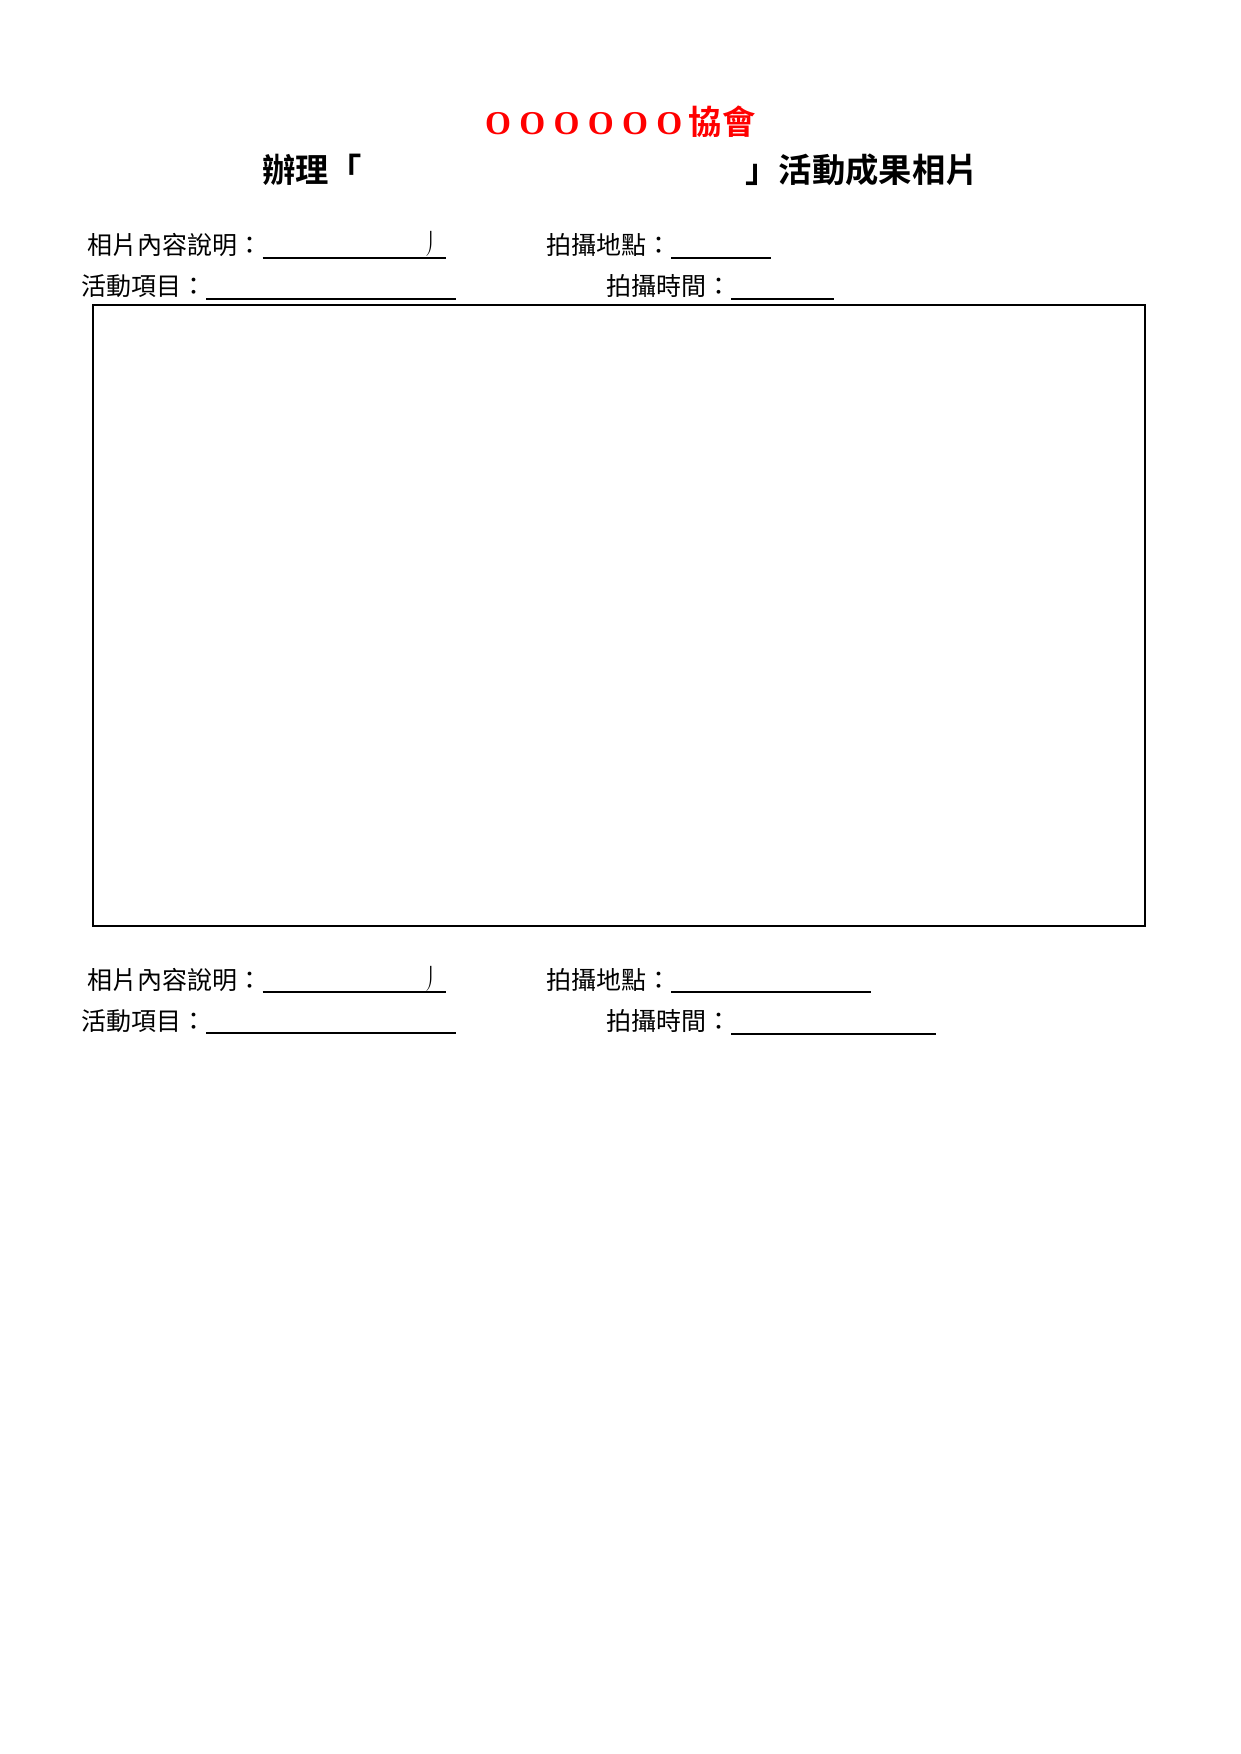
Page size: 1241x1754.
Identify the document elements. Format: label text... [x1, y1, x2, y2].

text 相片內容說明：  拍攝地點： [75, 960, 1165, 997]
table_header [94, 306, 1144, 925]
text 辦理「 」活動成果相片 [75, 144, 1165, 192]
text 活動項目： 拍攝時間： [75, 262, 1165, 304]
text 活動項目： 拍攝時間： [75, 997, 1165, 1039]
text O O O O O O協會 [75, 96, 1165, 144]
text 相片內容說明：  拍攝地點： [75, 226, 1165, 262]
